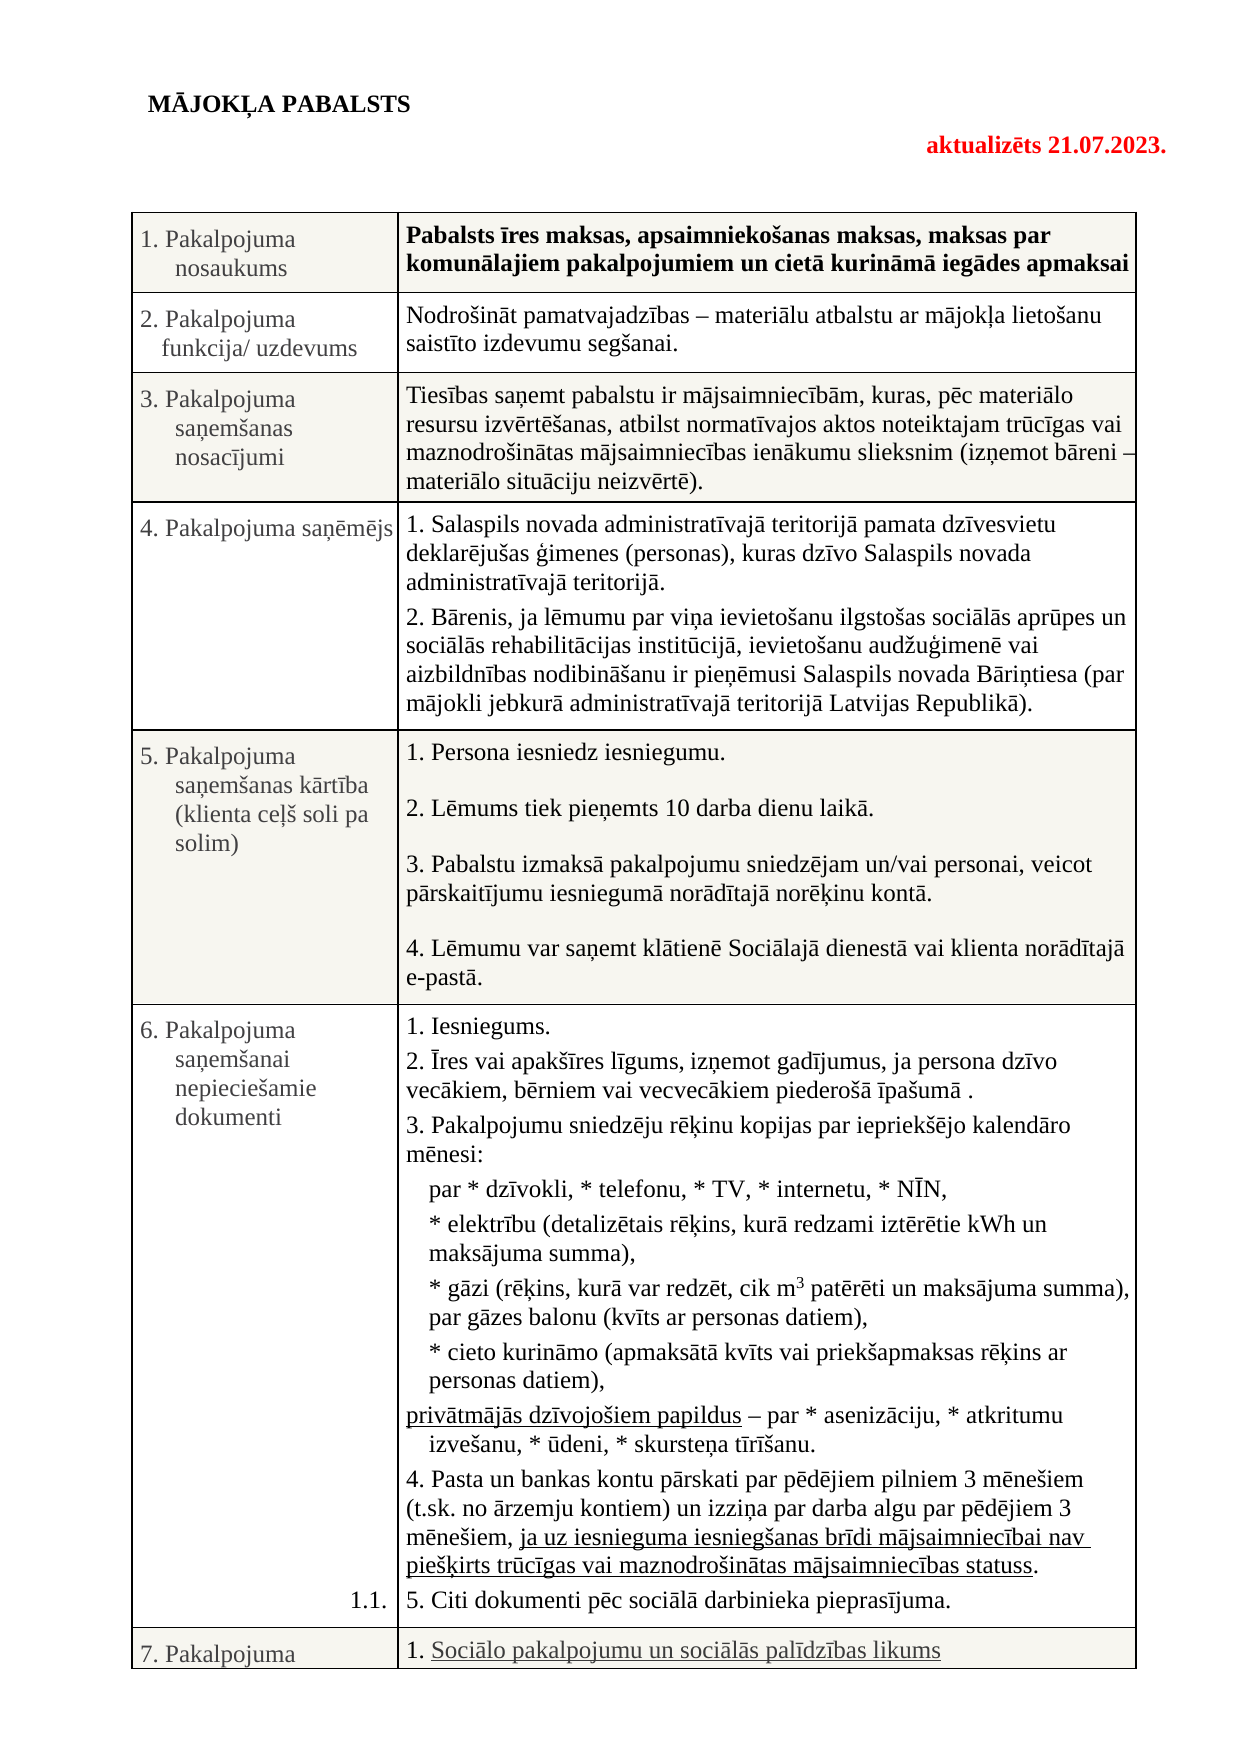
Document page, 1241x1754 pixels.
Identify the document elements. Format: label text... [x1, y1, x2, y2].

table_cell 5. Pakalpojuma saņemšanas kārtība (klienta ceļš soli pa solim) [133, 731, 397, 1003]
table_cell 1. Sociālo pakalpojumu un sociālās palīdzības likums [399, 1628, 1135, 1668]
text MĀJOKĻA PABALSTS [148, 89, 1166, 117]
text aktualizēts 21.07.2023. [148, 130, 1166, 159]
table_cell Nodrošināt pamatvajadzības – materiālu atbalstu ar mājokļa lietošanu saistīto izdevumu segšanai. [399, 293, 1135, 372]
table_header 1. Pakalpojuma nosaukums [133, 213, 397, 292]
table_cell 1. Persona iesniedz iesniegumu. 2. Lēmums tiek pieņemts 10 darba dienu laikā. 3. Pabalstu izmaksā pakalpojumu sniedzējam un/vai personai, veicot pārskaitījumu iesniegumā norādītajā norēķinu kontā. 4. Lēmumu var saņemt klātienē Sociālajā dienestā vai klienta norādītajā e-pastā. [399, 731, 1135, 1003]
table_cell 1. Iesniegums. 2. Īres vai apakšīres līgums, izņemot gadījumus, ja persona dzīvo vecākiem, bērniem vai vecvecākiem piederošā īpašumā . 3. Pakalpojumu sniedzēju rēķinu kopijas par iepriekšējo kalendāro mēnesi: par * dzīvokli, * telefonu, * TV, * internetu, * NĪN, * elektrību (detalizētais rēķins, kurā redzami iztērētie kWh un maksājuma summa), * gāzi (rēķins, kurā var redzēt, cik m3 patērēti un maksājuma summa), par gāzes balonu (kvīts ar personas datiem), * cieto kurināmo (apmaksātā kvīts vai priekšapmaksas rēķins ar personas datiem), privātmājās dzīvojošiem papildus – par * asenizāciju, * atkritumu izvešanu, * ūdeni, * skursteņa tīrīšanu. 4. Pasta un bankas kontu pārskati par pēdējiem pilniem 3 mēnešiem (t.sk. no ārzemju kontiem) un izziņa par darba algu par pēdējiem 3 mēnešiem, ja uz iesnieguma iesniegšanas brīdi mājsaimniecībai nav piešķirts trūcīgas vai maznodrošinātas mājsaimniecības statuss. 5. Citi dokumenti pēc sociālā darbinieka pieprasījuma. [399, 1005, 1135, 1627]
table_cell Tiesības saņemt pabalstu ir mājsaimniecībām, kuras, pēc materiālo resursu izvērtēšanas, atbilst normatīvajos aktos noteiktajam trūcīgas vai maznodrošinātas mājsaimniecības ienākumu slieksnim (izņemot bāreni – materiālo situāciju neizvērtē). [399, 373, 1135, 501]
table_cell 2. Pakalpojuma funkcija/ uzdevums [133, 293, 397, 372]
table_cell 6. Pakalpojuma saņemšanai nepieciešamie dokumenti [133, 1005, 397, 1627]
table_header Pabalsts īres maksas, apsaimniekošanas maksas, maksas par komunālajiem pakalpojumiem un cietā kurināmā iegādes apmaksai [399, 213, 1135, 292]
table_cell 7. Pakalpojuma [133, 1628, 397, 1668]
table_cell 4. Pakalpojuma saņēmējs [133, 503, 397, 729]
table_cell 3. Pakalpojuma saņemšanas nosacījumi [133, 373, 397, 501]
table_cell 1. Salaspils novada administratīvajā teritorijā pamata dzīvesvietu deklarējušas ģimenes (personas), kuras dzīvo Salaspils novada administratīvajā teritorijā. 2. Bārenis, ja lēmumu par viņa ievietošanu ilgstošas sociālās aprūpes un sociālās rehabilitācijas institūcijā, ievietošanu audžuģimenē vai aizbildnības nodibināšanu ir pieņēmusi Salaspils novada Bāriņtiesa (par mājokli jebkurā administratīvajā teritorijā Latvijas Republikā). [399, 503, 1135, 729]
